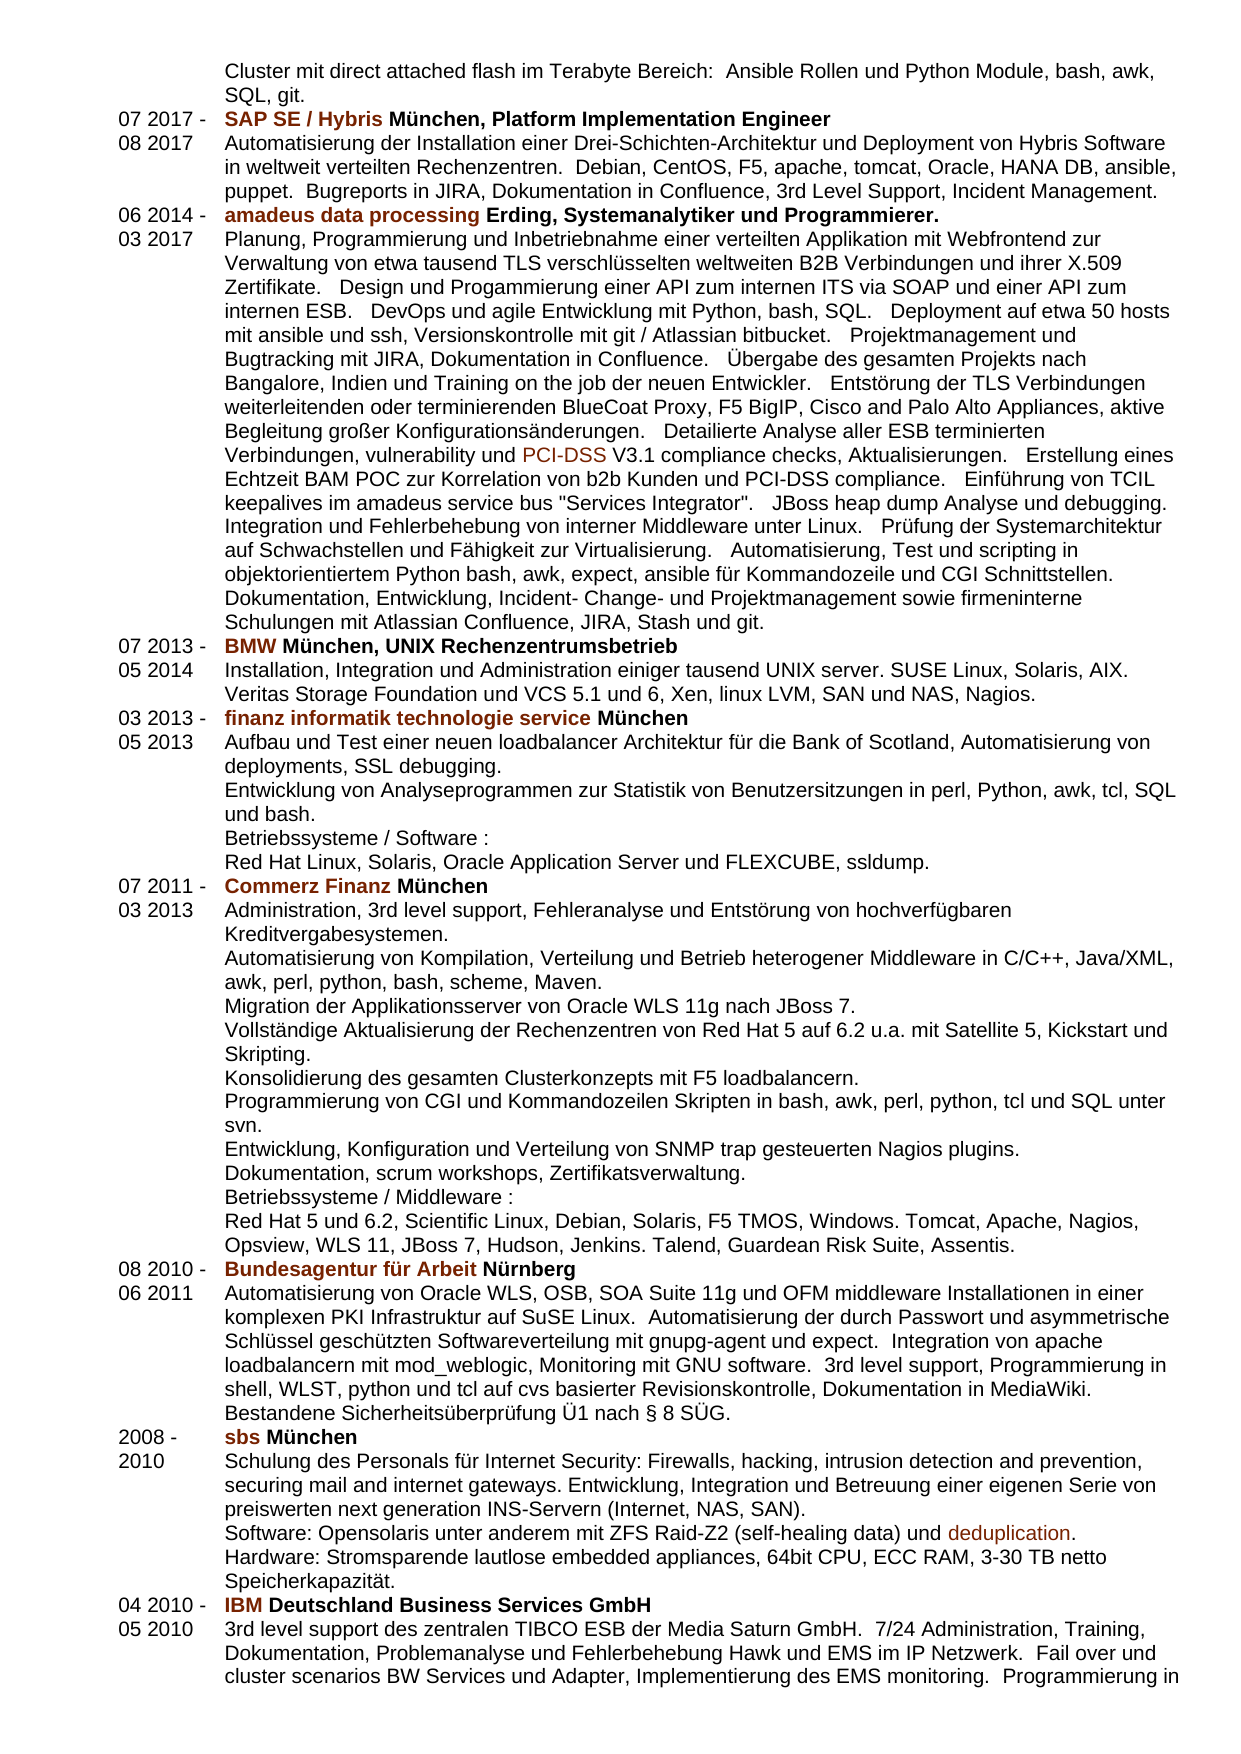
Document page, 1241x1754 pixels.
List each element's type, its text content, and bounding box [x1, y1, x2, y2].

table_cell SAP SE / Hybris München, Platform Implementation Engineer Automatisierung der Installation einer Drei-Schichten-Architektur und Deployment von Hybris Software in weltweit verteilten Rechenzentren. Debian, CentOS, F5, apache, tomcat, Oracle, HANA DB, ansible, puppet. Bugreports in JIRA, Dokumentation in Confluence, 3rd Level Support, Incident Management. [224, 107, 1181, 203]
table_cell IBM Deutschland Business Services GmbH 3rd level support des zentralen TIBCO ESB der Media Saturn GmbH. 7/24 Administration, Training, Dokumentation, Problemanalyse und Fehlerbehebung Hawk und EMS im IP Netzwerk. Fail over und cluster scenarios BW Services und Adapter, Implementierung des EMS monitoring. Programmierung in [224, 1593, 1181, 1688]
table_cell 07 2017 - 08 2017 [118, 107, 224, 203]
table_cell amadeus data processing Erding, Systemanalytiker und Programmierer. Planung, Programmierung und Inbetriebnahme einer verteilten Applikation mit Webfrontend zur Verwaltung von etwa tausend TLS verschlüsselten weltweiten B2B Verbindungen und ihrer X.509 Zertifikate. Design und Progammierung einer API zum internen ITS via SOAP und einer API zum internen ESB. DevOps und agile Entwicklung mit Python, bash, SQL. Deployment auf etwa 50 hosts mit ansible und ssh, Versionskontrolle mit git / Atlassian bitbucket. Projektmanagement und Bugtracking mit JIRA, Dokumentation in Confluence. Übergabe des gesamten Projekts nach Bangalore, Indien und Training on the job der neuen Entwickler. Entstörung der TLS Verbindungen weiterleitenden oder terminierenden BlueCoat Proxy, F5 BigIP, Cisco and Palo Alto Appliances, aktive Begleitung großer Konfigurationsänderungen. Detailierte Analyse aller ESB terminierten Verbindungen, vulnerability und PCI-DSS V3.1 compliance checks, Aktualisierungen. Erstellung eines Echtzeit BAM POC zur Korrelation von b2b Kunden und PCI-DSS compliance. Einführung von TCIL keepalives im amadeus service bus "Services Integrator". JBoss heap dump Analyse und debugging. Integration und Fehlerbehebung von interner Middleware unter Linux. Prüfung der Systemarchitektur auf Schwachstellen und Fähigkeit zur Virtualisierung. Automatisierung, Test und scripting in objektorientiertem Python bash, awk, expect, ansible für Kommandozeile und CGI Schnittstellen. Dokumentation, Entwicklung, Incident- Change- und Projektmanagement sowie firmeninterne Schulungen mit Atlassian Confluence, JIRA, Stash und git. [224, 203, 1181, 634]
table_cell Commerz Finanz München Administration, 3rd level support, Fehleranalyse und Entstörung von hochverfügbaren Kreditvergabesystemen. Automatisierung von Kompilation, Verteilung und Betrieb heterogener Middleware in C/C++, Java/XML, awk, perl, python, bash, scheme, Maven. Migration der Applikationsserver von Oracle WLS 11g nach JBoss 7. Vollständige Aktualisierung der Rechenzentren von Red Hat 5 auf 6.2 u.a. mit Satellite 5, Kickstart und Skripting. Konsolidierung des gesamten Clusterkonzepts mit F5 loadbalancern. Programmierung von CGI und Kommandozeilen Skripten in bash, awk, perl, python, tcl und SQL unter svn. Entwicklung, Konfiguration und Verteilung von SNMP trap gesteuerten Nagios plugins. Dokumentation, scrum workshops, Zertifikatsverwaltung. Betriebssysteme / Middleware : Red Hat 5 und 6.2, Scientific Linux, Debian, Solaris, F5 TMOS, Windows. Tomcat, Apache, Nagios, Opsview, WLS 11, JBoss 7, Hudson, Jenkins. Talend, Guardean Risk Suite, Assentis. [224, 874, 1181, 1257]
table_cell 07 2013 - 05 2014 [118, 634, 224, 706]
table_cell finanz informatik technologie service München Aufbau und Test einer neuen loadbalancer Architektur für die Bank of Scotland, Automatisierung von deployments, SSL debugging. Entwicklung von Analyseprogrammen zur Statistik von Benutzersitzungen in perl, Python, awk, tcl, SQL und bash. Betriebssysteme / Software : Red Hat Linux, Solaris, Oracle Application Server und FLEXCUBE, ssldump. [224, 706, 1181, 874]
table_cell BMW München, UNIX Rechenzentrumsbetrieb Installation, Integration und Administration einiger tausend UNIX server. SUSE Linux, Solaris, AIX. Veritas Storage Foundation und VCS 5.1 und 6, Xen, linux LVM, SAN und NAS, Nagios. [224, 634, 1181, 706]
table_cell [118, 59, 224, 107]
table_cell Cluster mit direct attached flash im Terabyte Bereich: Ansible Rollen und Python Module, bash, awk, SQL, git. [224, 59, 1181, 107]
table_cell 03 2013 - 05 2013 [118, 706, 224, 874]
table_cell 04 2010 - 05 2010 [118, 1593, 224, 1688]
table_cell 07 2011 - 03 2013 [118, 874, 224, 1257]
table_cell 08 2010 - 06 2011 [118, 1257, 224, 1425]
table_cell 2008 - 2010 [118, 1425, 224, 1592]
table_cell sbs München Schulung des Personals für Internet Security: Firewalls, hacking, intrusion detection and prevention, securing mail and internet gateways. Entwicklung, Integration und Betreuung einer eigenen Serie von preiswerten next generation INS-Servern (Internet, NAS, SAN). Software: Opensolaris unter anderem mit ZFS Raid-Z2 (self-healing data) und deduplication. Hardware: Stromsparende lautlose embedded appliances, 64bit CPU, ECC RAM, 3-30 TB netto Speicherkapazität. [224, 1425, 1181, 1592]
table_cell Bundesagentur für Arbeit Nürnberg Automatisierung von Oracle WLS, OSB, SOA Suite 11g und OFM middleware Installationen in einer komplexen PKI Infrastruktur auf SuSE Linux. Automatisierung der durch Passwort und asymmetrische Schlüssel geschützten Softwareverteilung mit gnupg-agent und expect. Integration von apache loadbalancern mit mod_weblogic, Monitoring mit GNU software. 3rd level support, Programmierung in shell, WLST, python und tcl auf cvs basierter Revisionskontrolle, Dokumentation in MediaWiki. Bestandene Sicherheitsüberprüfung Ü1 nach § 8 SÜG. [224, 1257, 1181, 1425]
table_cell 06 2014 - 03 2017 [118, 203, 224, 634]
